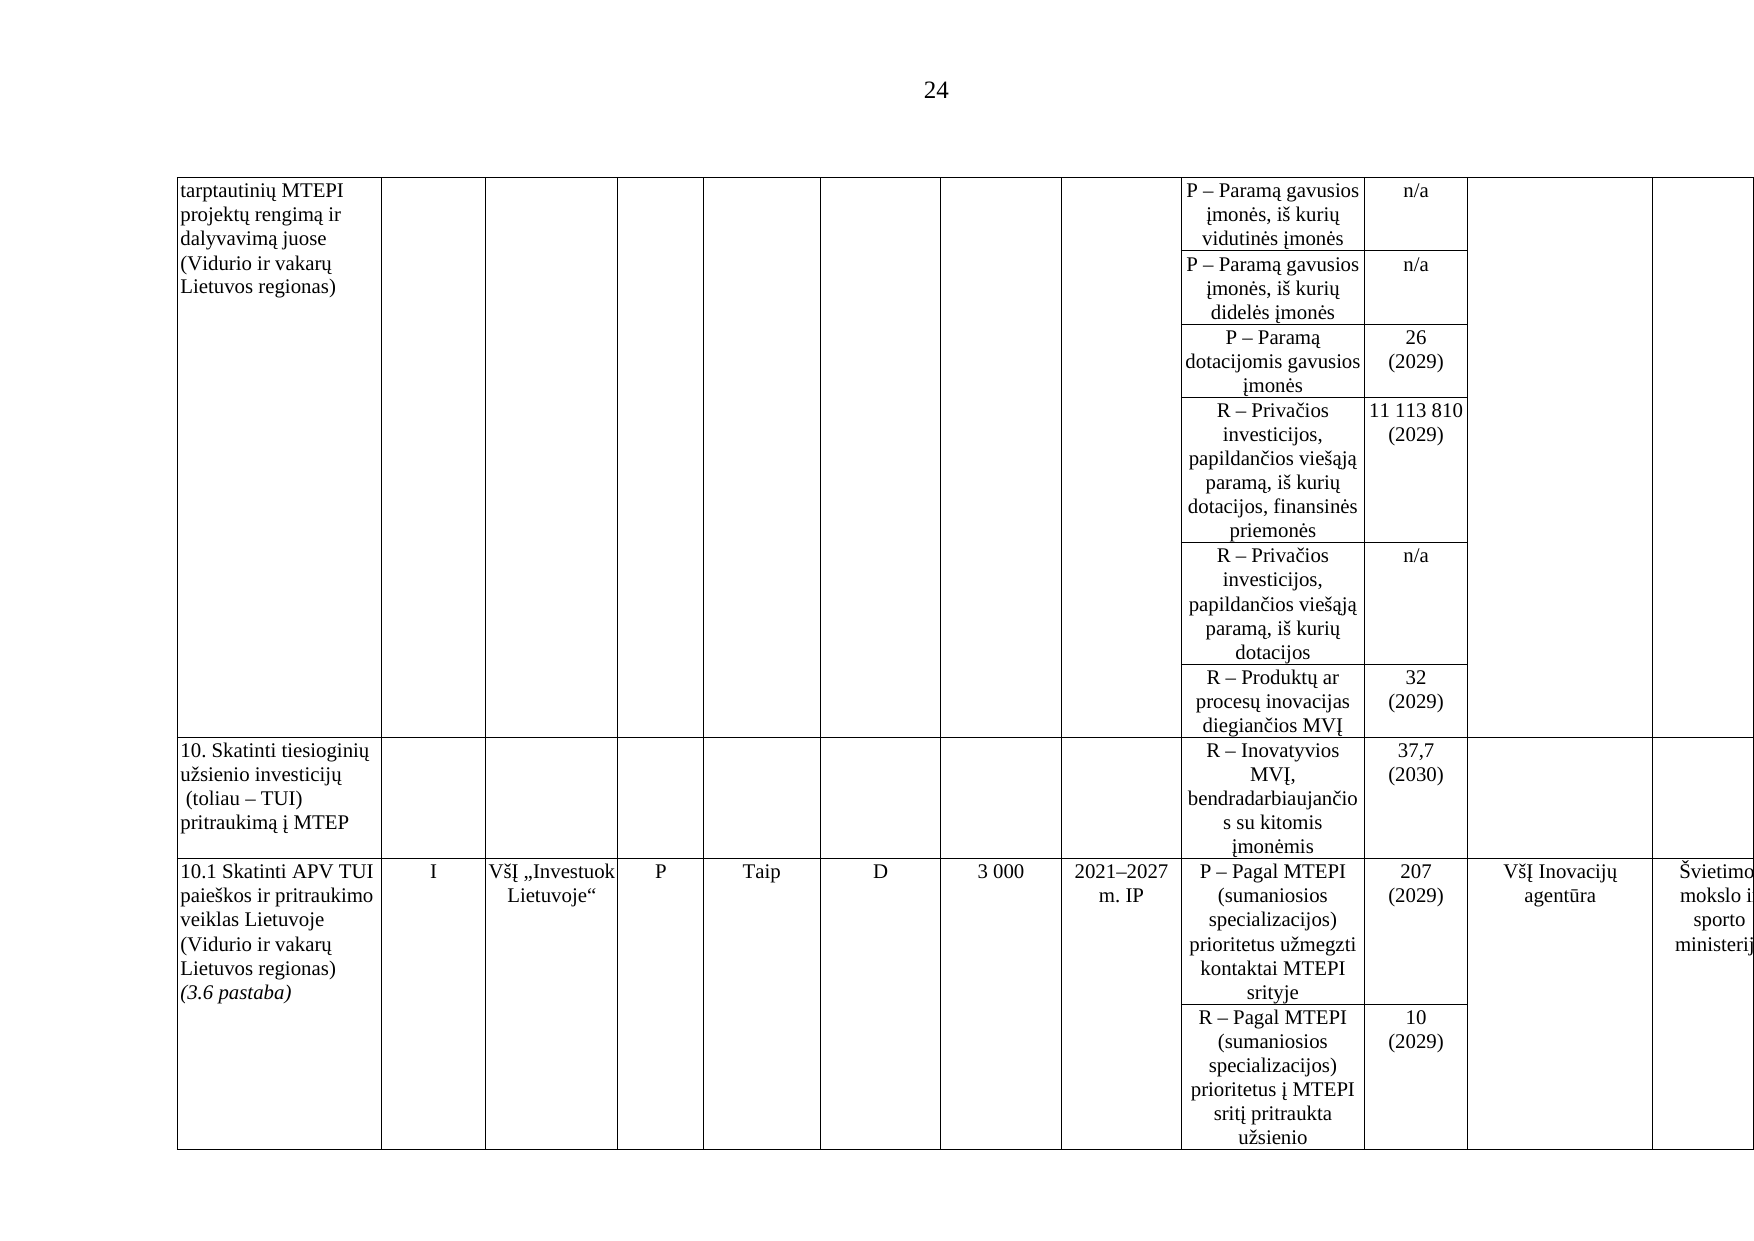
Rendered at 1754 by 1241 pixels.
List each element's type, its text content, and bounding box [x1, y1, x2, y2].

table_cell [486, 738, 617, 858]
table_cell [704, 178, 820, 737]
table_cell R – Inovatyvios MVĮ, bendradarbiaujančios su kitomis įmonėmis [1182, 738, 1364, 858]
table_cell n/a [1365, 178, 1467, 250]
table_cell 207 (2029) [1365, 859, 1467, 1004]
table_cell [941, 178, 1061, 737]
table_cell VšĮ „Investuok Lietuvoje“ [486, 859, 617, 1149]
table_cell [382, 178, 485, 737]
table_cell n/a [1365, 543, 1467, 664]
table_cell [1062, 738, 1181, 858]
table_cell VšĮ Inovacijų agentūra [1468, 859, 1652, 1149]
table_cell 2021–2027 m. IP [1062, 859, 1181, 1149]
table_cell [618, 178, 703, 737]
table_cell [941, 738, 1061, 858]
table_cell 37,7 (2030) [1365, 738, 1467, 858]
table_cell 10 (2029) [1365, 1005, 1467, 1149]
table_cell Švietimo, mokslo ir sporto ministerija [1653, 859, 1753, 1149]
table_cell [1653, 738, 1753, 858]
table_cell 3 000 [941, 859, 1061, 1149]
table_cell R – Produktų ar procesų inovacijas diegiančios MVĮ [1182, 665, 1364, 737]
table_cell I [382, 859, 485, 1149]
table_cell P – Paramą dotacijomis gavusios įmonės [1182, 325, 1364, 397]
table_cell R – Privačios investicijos, papildančios viešąją paramą, iš kurių dotacijos, finansinės priemonės [1182, 398, 1364, 542]
table_cell [704, 738, 820, 858]
table_cell P – Pagal MTEPI (sumaniosios specializacijos) prioritetus užmegzti kontaktai MTEPI srityje [1182, 859, 1364, 1004]
table_cell 26 (2029) [1365, 325, 1467, 397]
table_cell Taip [704, 859, 820, 1149]
table_cell D [821, 859, 940, 1149]
table_cell [1468, 178, 1652, 737]
table_cell 10.1 Skatinti APV TUI paieškos ir pritraukimo veiklas Lietuvoje (Vidurio ir vakarų Lietuvos regionas) (3.6 pastaba) [178, 859, 381, 1149]
table_cell 32 (2029) [1365, 665, 1467, 737]
table_cell P – Paramą gavusios įmonės, iš kurių didelės įmonės [1182, 251, 1364, 324]
table_cell [821, 738, 940, 858]
table_cell Švietimo, mokslo ir sporto ministerija [1653, 178, 1753, 737]
table_cell [1062, 178, 1181, 737]
table_cell [382, 738, 485, 858]
table_cell tarptautinių MTEPI projektų rengimą ir dalyvavimą juose (Vidurio ir vakarų Lietuvos regionas) [178, 178, 381, 737]
table_cell [821, 178, 940, 737]
table_cell [486, 178, 617, 737]
table_cell n/a [1365, 251, 1467, 324]
table_cell [618, 738, 703, 858]
table_cell [1468, 738, 1652, 858]
table_cell R – Pagal MTEPI (sumaniosios specializacijos) prioritetus į MTEPI sritį pritraukta užsienio [1182, 1005, 1364, 1149]
table_cell 11 113 810 (2029) [1365, 398, 1467, 542]
table_cell P – Paramą gavusios įmonės, iš kurių vidutinės įmonės [1182, 178, 1364, 250]
table_cell R – Privačios investicijos, papildančios viešąją paramą, iš kurių dotacijos [1182, 543, 1364, 664]
table_cell 10. Skatinti tiesioginių užsienio investicijų (toliau – TUI) pritraukimą į MTEP [178, 738, 381, 858]
table_cell P [618, 859, 703, 1149]
